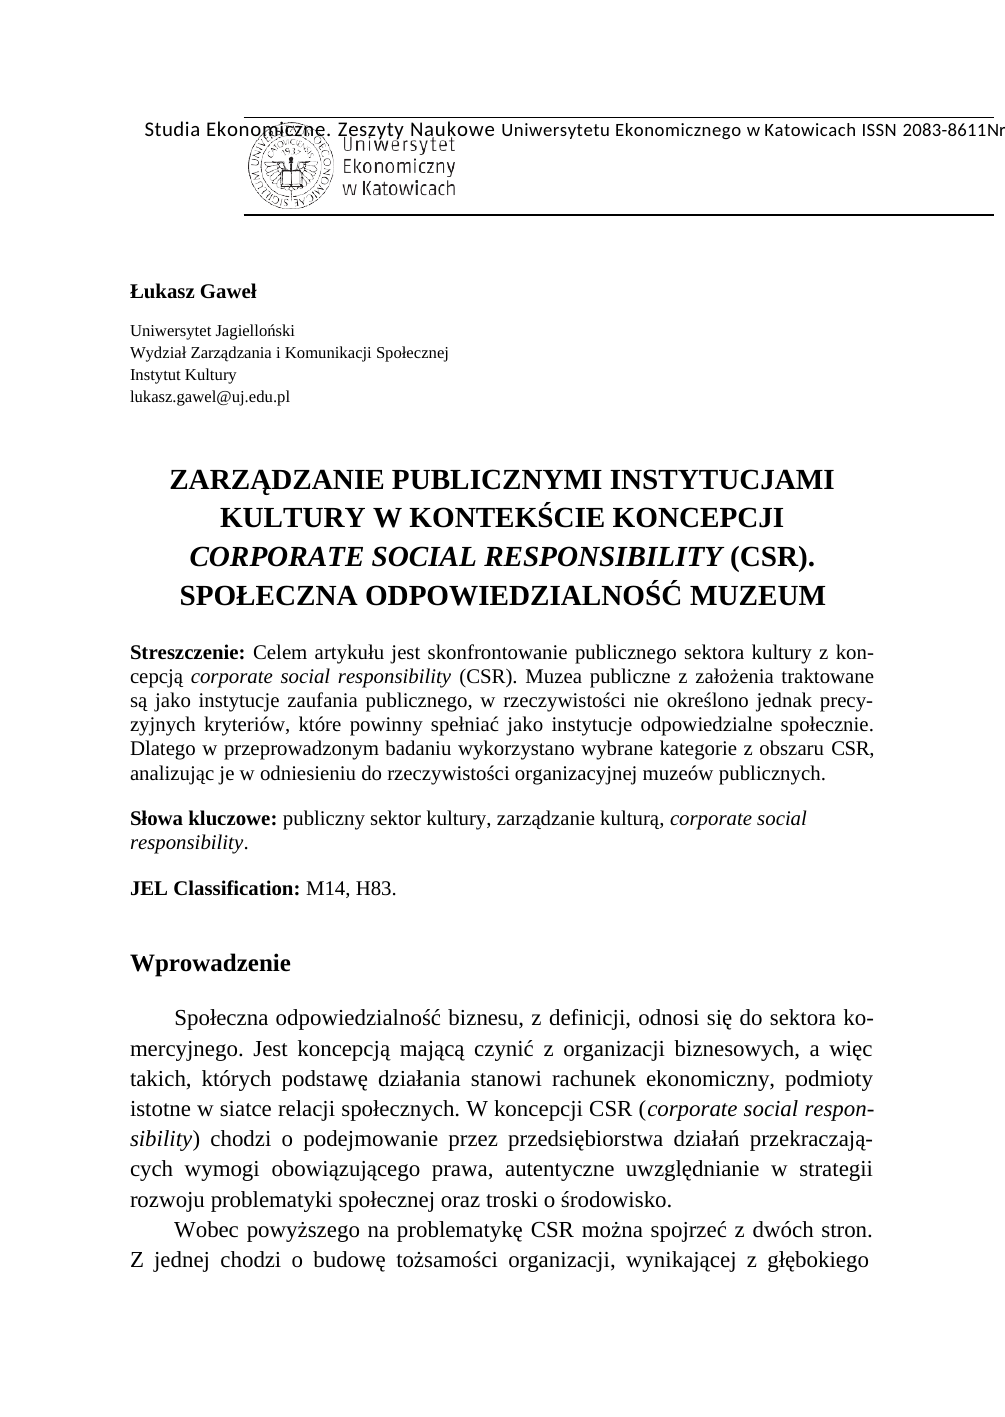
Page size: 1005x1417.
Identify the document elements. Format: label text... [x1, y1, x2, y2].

text lukasz.gawel@uj.edu.pl [130, 387, 889, 406]
text Społeczna odpowiedzialność biznesu, z definicji, odnosi się do sektora ko- mercyjnego. Jest koncepcją mającą czynić z organizacji biznesowych, a więc takich, których podstawę działania stanowi rachunek ekonomiczny, podmioty istotne w siatce relacji społecznych. W koncepcji CSR (corporate social respon- sibility) chodzi o podejmowanie przez przedsiębiorstwa działań przekraczają- cych wymogi obowiązującego prawa, autentyczne uwzględnianie w strategii rozwoju problematyki społecznej oraz troski o środowisko. [130, 1004, 874, 1212]
picture [449, 122, 455, 130]
text JEL Classification: M14, H83. [130, 876, 889, 900]
text Słowa kluczowe: publiczny sektor kultury, zarządzanie kulturą, corporate social responsibility. [130, 806, 889, 854]
picture [248, 122, 455, 209]
text Wobec powyższego na problematykę CSR można spojrzeć z dwóch stron. Z jednej chodzi o budowę tożsamości organizacji, wynikającej z głębokiego [130, 1216, 874, 1272]
text Streszczenie: Celem artykułu jest skonfrontowanie publicznego sektora kultury z kon- cepcją corporate social responsibility (CSR). Muzea publiczne z założenia traktowane są jako instytucje zaufania publicznego, w rzeczywistości nie określono jednak precy- zyjnych kryteriów, które powinny spełniać jako instytucje odpowiedzialne społecznie. Dlatego w przeprowadzonym badaniu wykorzystano wybrane kategorie z obszaru CSR, analizując je w odniesieniu do rzeczywistości organizacyjnej muzeów publicznych. [130, 640, 874, 784]
text Wydział Zarządzania i Komunikacji Społecznej Instytut Kultury [130, 343, 451, 384]
subtitle Wprowadzenie [130, 948, 889, 976]
text Uniwersytet Jagielloński [130, 321, 889, 340]
text SPOŁECZNA ODPOWIEDZIALNOŚĆ MUZEUM [179, 578, 889, 611]
text Łukasz Gaweł [130, 279, 889, 303]
text ZARZĄDZANIE PUBLICZNYMI INSTYTUCJAMI KULTURY W KONTEKŚCIE KONCEPCJI CORPORATE SOCIAL RESPONSIBILITY (CSR). [142, 462, 862, 573]
